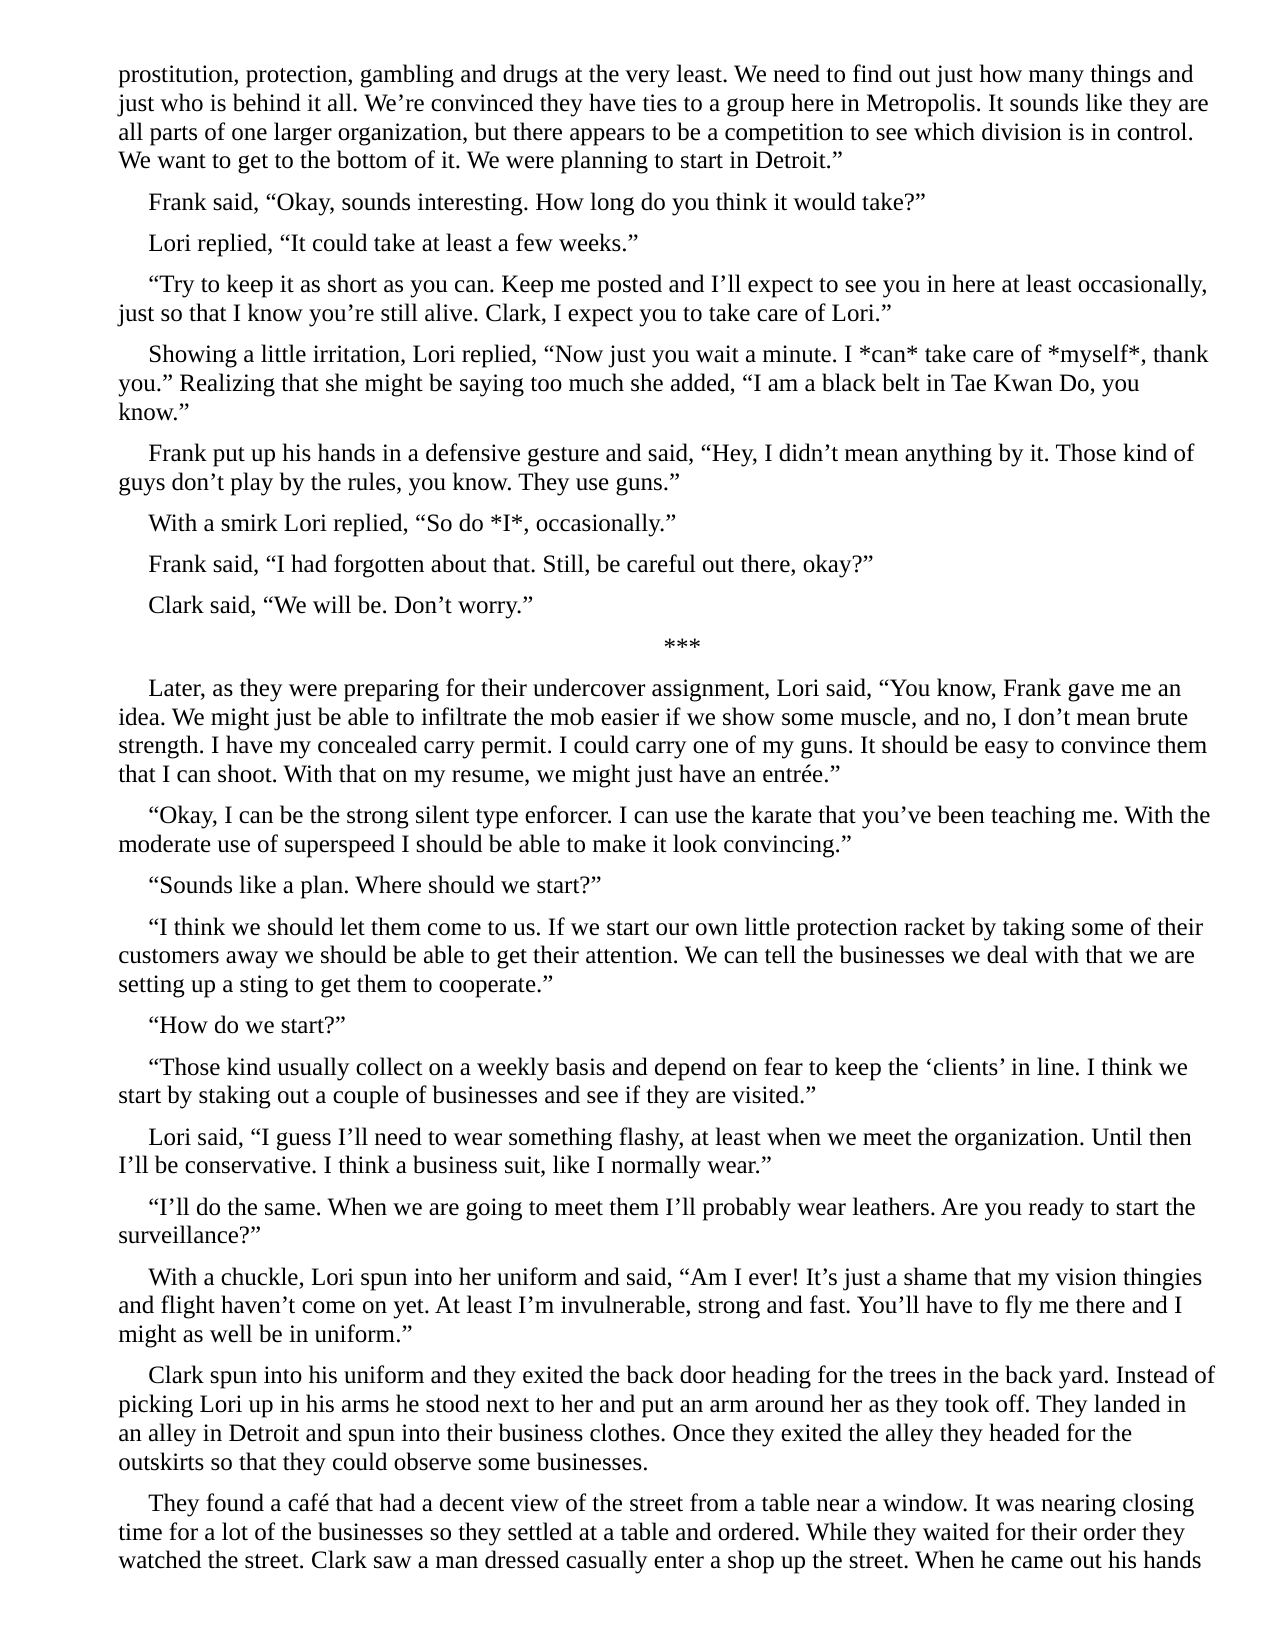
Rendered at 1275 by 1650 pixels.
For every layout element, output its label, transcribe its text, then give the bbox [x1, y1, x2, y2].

text Clark spun into his uniform and they exited the back door heading for the trees in the back yard. Instead of picking Lori up in his arms he stood next to her and put an arm around her as they took off. They landed in an alley in Detroit and spun into their business clothes. Once they exited the alley they headed for the outskirts so that they could observe some businesses. [118, 1360, 1216, 1475]
text Lori replied, “It could take at least a few weeks.” [118, 228, 1216, 257]
text Clark said, “We will be. Don’t worry.” [118, 590, 1216, 619]
text “Sounds like a plan. Where should we start?” [118, 870, 1216, 899]
text “Try to keep it as short as you can. Keep me posted and I’ll expect to see you in here at least occasionally, just so that I know you’re still alive. Clark, I expect you to take care of Lori.” [118, 269, 1216, 327]
text They found a café that had a decent view of the street from a table near a window. It was nearing closing time for a lot of the businesses so they settled at a table and ordered. While they waited for their order they watched the street. Clark saw a man dressed casually enter a shop up the street. When he came out his hands [118, 1488, 1216, 1574]
text “Okay, I can be the strong silent type enforcer. I can use the karate that you’ve been teaching me. With the moderate use of superspeed I should be able to make it look convincing.” [118, 800, 1216, 858]
text “How do we start?” [118, 1010, 1216, 1039]
text prostitution, protection, gambling and drugs at the very least. We need to find out just how many things and just who is behind it all. We’re convinced they have ties to a group here in Metropolis. It sounds like they are all parts of one larger organization, but there appears to be a competition to see which division is in control. We want to get to the bottom of it. We were planning to start in Detroit.” [118, 59, 1216, 174]
text Later, as they were preparing for their undercover assignment, Lori said, “You know, Frank gave me an idea. We might just be able to infiltrate the mob easier if we show some muscle, and no, I don’t mean brute strength. I have my concealed carry permit. I could carry one of my guns. It should be easy to convince them that I can shoot. With that on my resume, we might just have an entrée.” [118, 673, 1216, 788]
text With a smirk Lori replied, “So do *I*, occasionally.” [118, 508, 1216, 537]
text Frank said, “Okay, sounds interesting. How long do you think it would take?” [118, 187, 1216, 215]
text “I think we should let them come to us. If we start our own little protection racket by taking some of their customers away we should be able to get their attention. We can tell the businesses we deal with that we are setting up a sting to get them to cooperate.” [118, 912, 1216, 998]
text Showing a little irritation, Lori replied, “Now just you wait a minute. I *can* take care of *myself*, thank you.” Realizing that she might be saying too much she added, “I am a black belt in Tae Kwan Do, you know.” [118, 339, 1216, 425]
text “Those kind usually collect on a weekly basis and depend on fear to keep the ‘clients’ in line. I think we start by staking out a couple of businesses and see if they are visited.” [118, 1052, 1216, 1109]
text “I’ll do the same. When we are going to meet them I’ll probably wear leathers. Are you ready to start the surveillance?” [118, 1192, 1216, 1249]
text Frank put up his hands in a defensive gesture and said, “Hey, I didn’t mean anything by it. Those kind of guys don’t play by the rules, you know. They use guns.” [118, 438, 1216, 495]
text Frank said, “I had forgotten about that. Still, be careful out there, okay?” [118, 549, 1216, 578]
text *** [118, 632, 1216, 660]
text With a chuckle, Lori spun into her uniform and said, “Am I ever! It’s just a shame that my vision thingies and flight haven’t come on yet. At least I’m invulnerable, strong and fast. You’ll have to fly me there and I might as well be in uniform.” [118, 1262, 1216, 1348]
text Lori said, “I guess I’ll need to wear something flashy, at least when we meet the organization. Until then I’ll be conservative. I think a business suit, like I normally wear.” [118, 1122, 1216, 1179]
